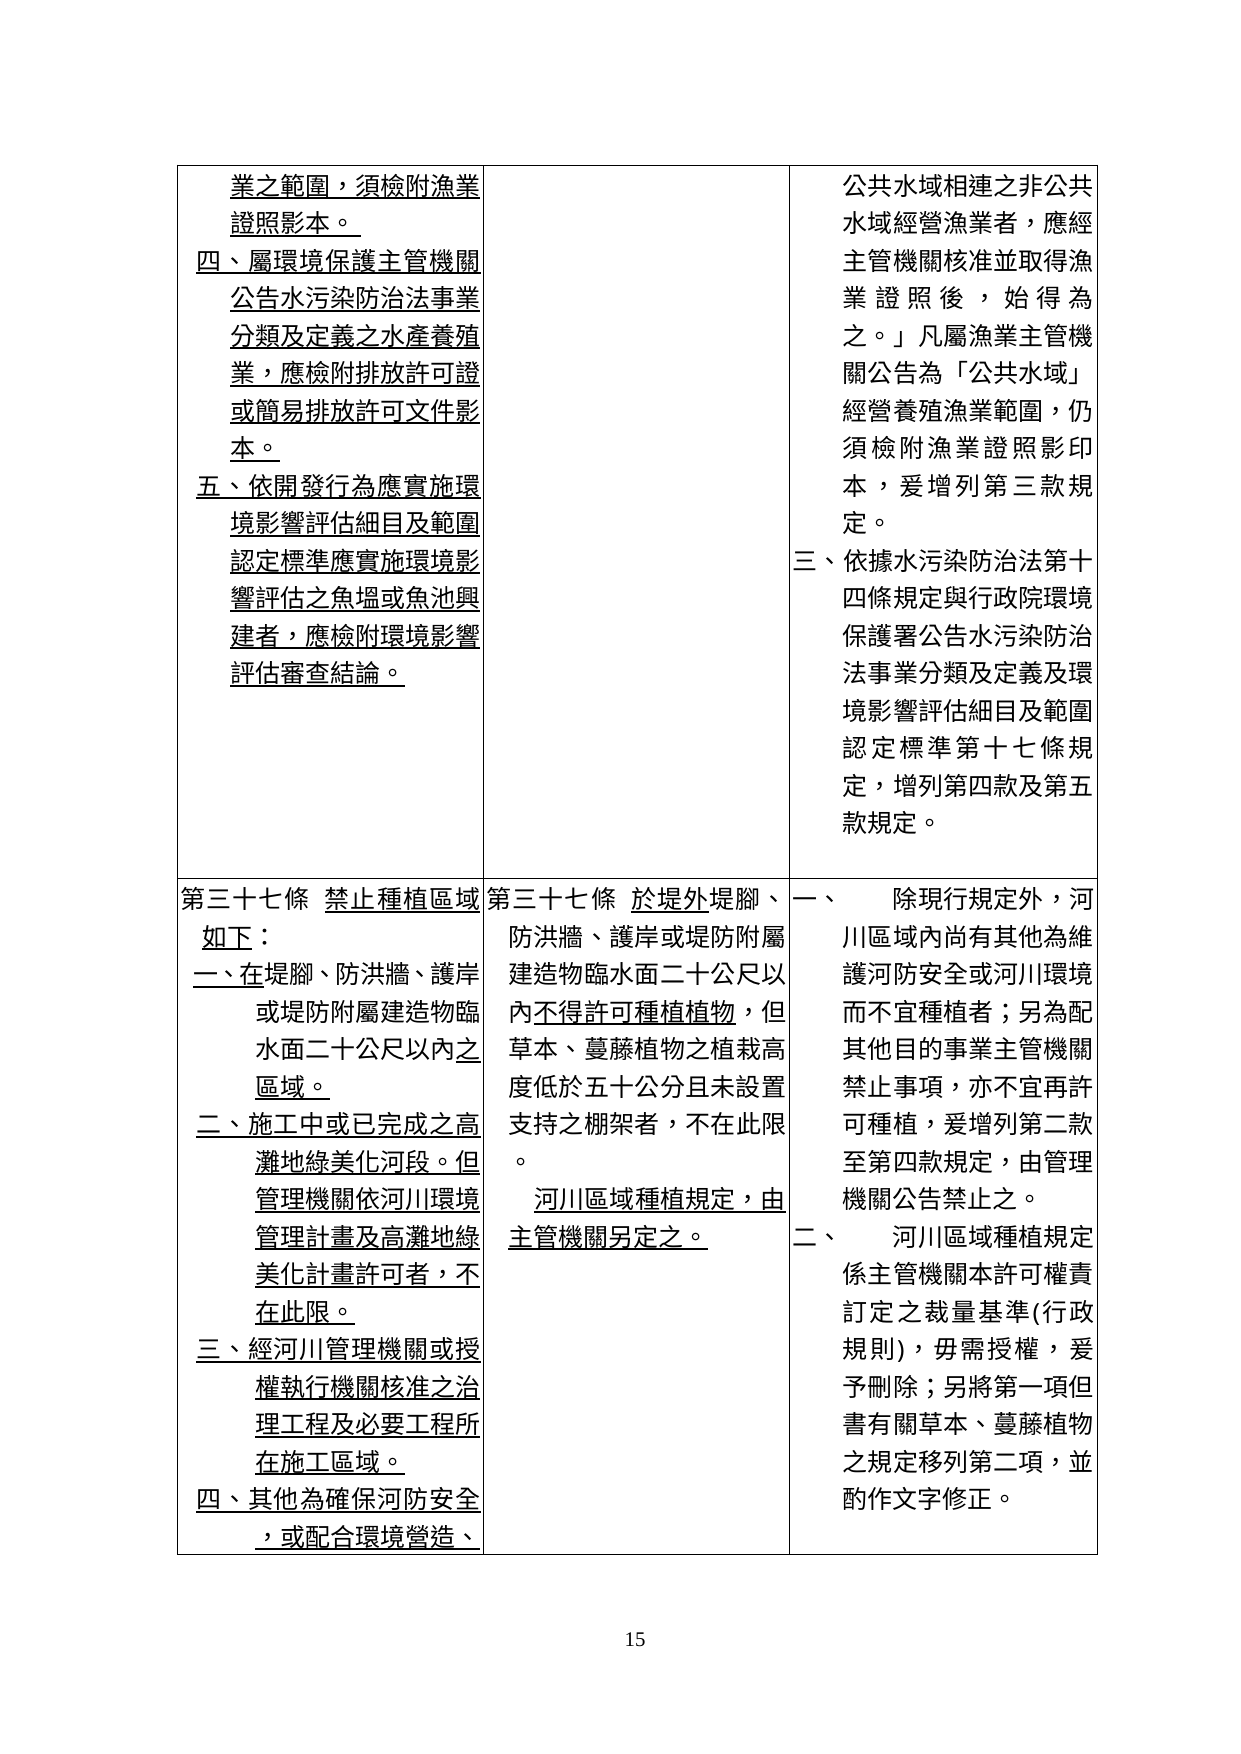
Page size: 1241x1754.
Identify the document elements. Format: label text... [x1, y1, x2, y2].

table_cell 一、依據行政院農委會函釋河川區域內圍築魚塭非屬漁業法授權訂定之陸上魚塭養殖漁業登記證核發範疇，爰刪除第二款「養殖漁業登記證影印本」之規定。 二、依漁業法第六條規定：「凡欲在公共水域及與公共水域相連之非公共水域經營漁業者，應經主管機關核准並取得漁業證照後，始得為之。」凡屬漁業主管機關公告為「公共水域」經營養殖漁業範圍，仍須檢附漁業證照影印本，爰增列第三款規定。 三、依據水污染防治法第十四條規定與行政院環境保護署公告水污染防治法事業分類及定義及環境影響評估細目及範圍認定標準第十七條規定，增列第四款及第五款規定。 [790, 166, 1097, 878]
table_cell 除現行規定外，河川區域內尚有其他為維護河防安全或河川環境而不宜種植者；另為配其他目的事業主管機關禁止事項，亦不宜再許可種植，爰增列第二款至第四款規定，由管理機關公告禁止之。 河川區域種植規定係主管機關本許可權責訂定之裁量基準(行政規則)，毋需授權，爰予刪除；另將第一項但書有關草本、蔓藤植物之規定移列第二項，並酌作文字修正。 [790, 879, 1097, 1554]
table_cell 業之範圍，須檢附漁業證照影本。 四、屬環境保護主管機關公告水污染防治法事業分類及定義之水產養殖業，應檢附排放許可證或簡易排放許可文件影本。 五、依開發行為應實施環境影響評估細目及範圍認定標準應實施環境影響評估之魚塭或魚池興建者，應檢附環境影響評估審查結論。 [178, 166, 483, 878]
table_cell 第三十七條 於堤外堤腳、防洪牆、護岸或堤防附屬建造物臨水面二十公尺以內不得許可種植植物，但草本、蔓藤植物之植栽高度低於五十公分且未設置支持之棚架者，不在此限。 河川區域種植規定，由主管機關另定之。 [484, 879, 789, 1554]
table_cell [484, 166, 789, 878]
table_cell 第三十七條 禁止種植區域如下： 一、在堤腳、防洪牆、護岸或堤防附屬建造物臨水面二十公尺以內之區域。 二、施工中或已完成之高灘地綠美化河段。但管理機關依河川環境管理計畫及高灘地綠美化計畫許可者，不在此限。 三、經河川管理機關或授權執行機關核准之治理工程及必要工程所在施工區域。 四、其他為確保河防安全，或配合環境營造、 [178, 879, 483, 1554]
